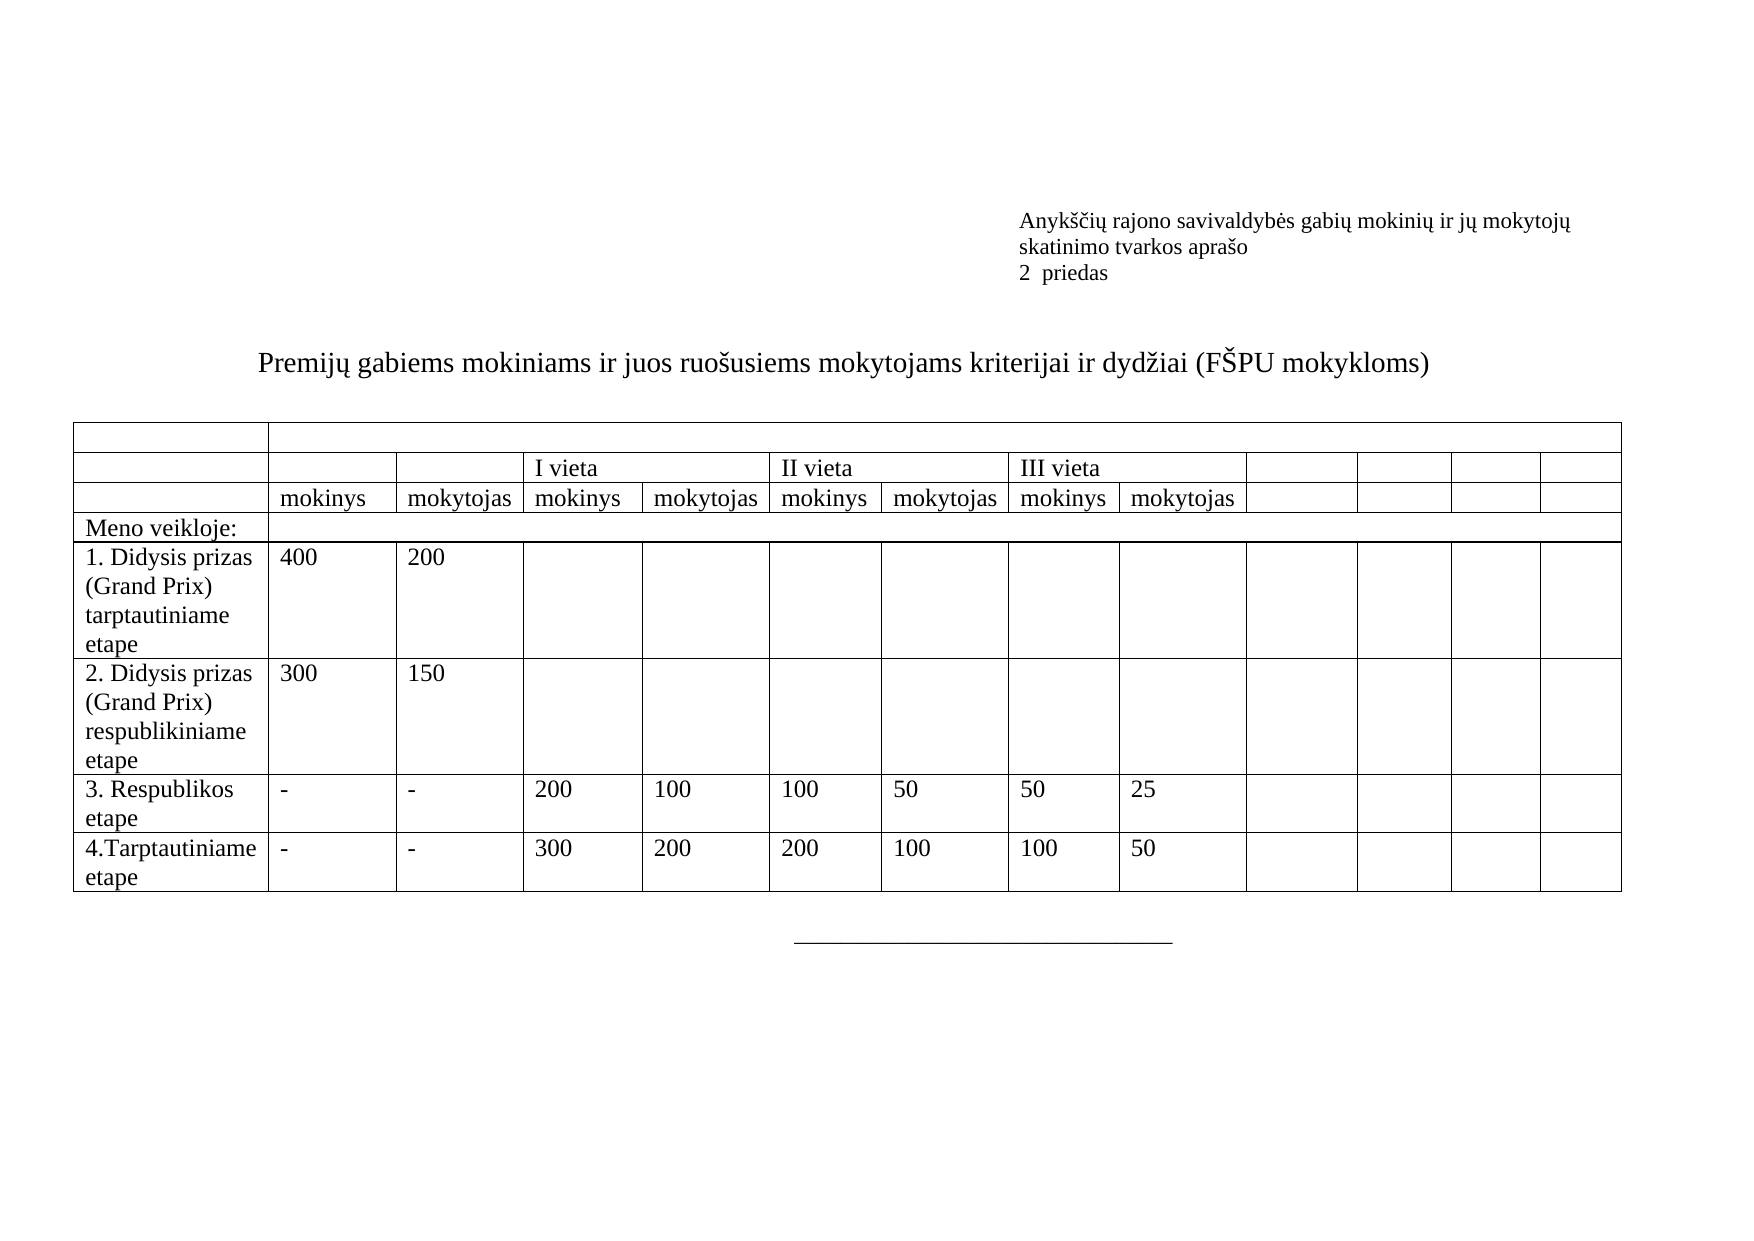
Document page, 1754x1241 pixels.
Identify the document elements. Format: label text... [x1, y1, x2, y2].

table_cell 200 [397, 543, 523, 657]
table_cell 100 [643, 775, 769, 832]
table_cell [1541, 543, 1621, 657]
table_cell mokinys [1009, 483, 1119, 512]
table_cell 4.Tarptautiniame etape [74, 833, 268, 891]
table_cell 25 [1120, 775, 1246, 832]
table_cell mokytojas [397, 483, 523, 512]
table_cell 50 [1120, 833, 1246, 891]
table_cell 1. Didysis prizas (Grand Prix) tarptautiniame etape [74, 543, 268, 657]
table_cell - [397, 833, 523, 891]
table_cell [1541, 483, 1621, 512]
table_cell 200 [643, 833, 769, 891]
table_cell [882, 543, 1008, 657]
table_cell [1541, 453, 1621, 482]
table_cell [1009, 543, 1119, 657]
table_header [269, 423, 1621, 452]
table_cell [1247, 833, 1357, 891]
table_cell [269, 513, 1621, 541]
table_cell [524, 659, 642, 773]
table_cell [1452, 659, 1540, 773]
table_cell 100 [770, 775, 881, 832]
table_cell I vieta [524, 453, 769, 482]
table_cell [1452, 543, 1540, 657]
table_cell [1247, 483, 1357, 512]
table_cell [643, 659, 769, 773]
table_cell [1247, 543, 1357, 657]
table_cell mokytojas [1120, 483, 1246, 512]
table_cell [1358, 453, 1451, 482]
table_cell 400 [269, 543, 396, 657]
table_cell [770, 543, 881, 657]
table_cell mokytojas [643, 483, 769, 512]
table_cell [1452, 483, 1540, 512]
table_cell [643, 543, 769, 657]
text _________________________________ [74, 920, 1621, 947]
table_cell [1358, 833, 1451, 891]
text 2 priedas [74, 259, 1621, 286]
table_cell II vieta [770, 453, 1008, 482]
table_cell Meno veikloje: [74, 513, 268, 541]
text skatinimo tvarkos aprašo [74, 233, 1621, 259]
table_cell 100 [1009, 833, 1119, 891]
table_cell [1541, 775, 1621, 832]
table_cell 200 [524, 775, 642, 832]
table_cell [1541, 659, 1621, 773]
table_cell [1452, 775, 1540, 832]
table_cell [1247, 659, 1357, 773]
table_cell [1452, 453, 1540, 482]
table_cell [1247, 775, 1357, 832]
table_cell [770, 659, 881, 773]
table_cell [1358, 483, 1451, 512]
table_cell [1009, 659, 1119, 773]
table_cell [1247, 453, 1357, 482]
text Anykščių rajono savivaldybės gabių mokinių ir jų mokytojų [74, 207, 1621, 233]
table_cell [1358, 659, 1451, 773]
table_cell [74, 453, 268, 482]
table_cell 3. Respublikos etape [74, 775, 268, 832]
table_cell [1358, 775, 1451, 832]
table_cell 50 [882, 775, 1008, 832]
table_cell mokinys [269, 483, 396, 512]
table_cell 100 [882, 833, 1008, 891]
table_cell [1120, 659, 1246, 773]
table_cell mokytojas [882, 483, 1008, 512]
table_cell 300 [524, 833, 642, 891]
table_cell [74, 483, 268, 512]
table_cell [397, 453, 523, 482]
table_cell - [269, 775, 396, 832]
table_cell 300 [269, 659, 396, 773]
table_cell 2. Didysis prizas (Grand Prix) respublikiniame etape [74, 659, 268, 773]
table_cell [1120, 543, 1246, 657]
table_cell 50 [1009, 775, 1119, 832]
table_cell III vieta [1009, 453, 1246, 482]
table_cell mokinys [524, 483, 642, 512]
table_cell [1541, 833, 1621, 891]
table_cell 200 [770, 833, 881, 891]
table_cell [1452, 833, 1540, 891]
table_cell [1358, 543, 1451, 657]
table_cell 150 [397, 659, 523, 773]
table_cell [269, 453, 396, 482]
table_cell [882, 659, 1008, 773]
text Premijų gabiems mokiniams ir juos ruošusiems mokytojams kriterijai ir dydžiai (FŠPU mokykloms) [74, 346, 1621, 379]
table_cell [524, 543, 642, 657]
table_cell mokinys [770, 483, 881, 512]
table_cell - [269, 833, 396, 891]
table_header [74, 423, 268, 452]
table_cell - [397, 775, 523, 832]
